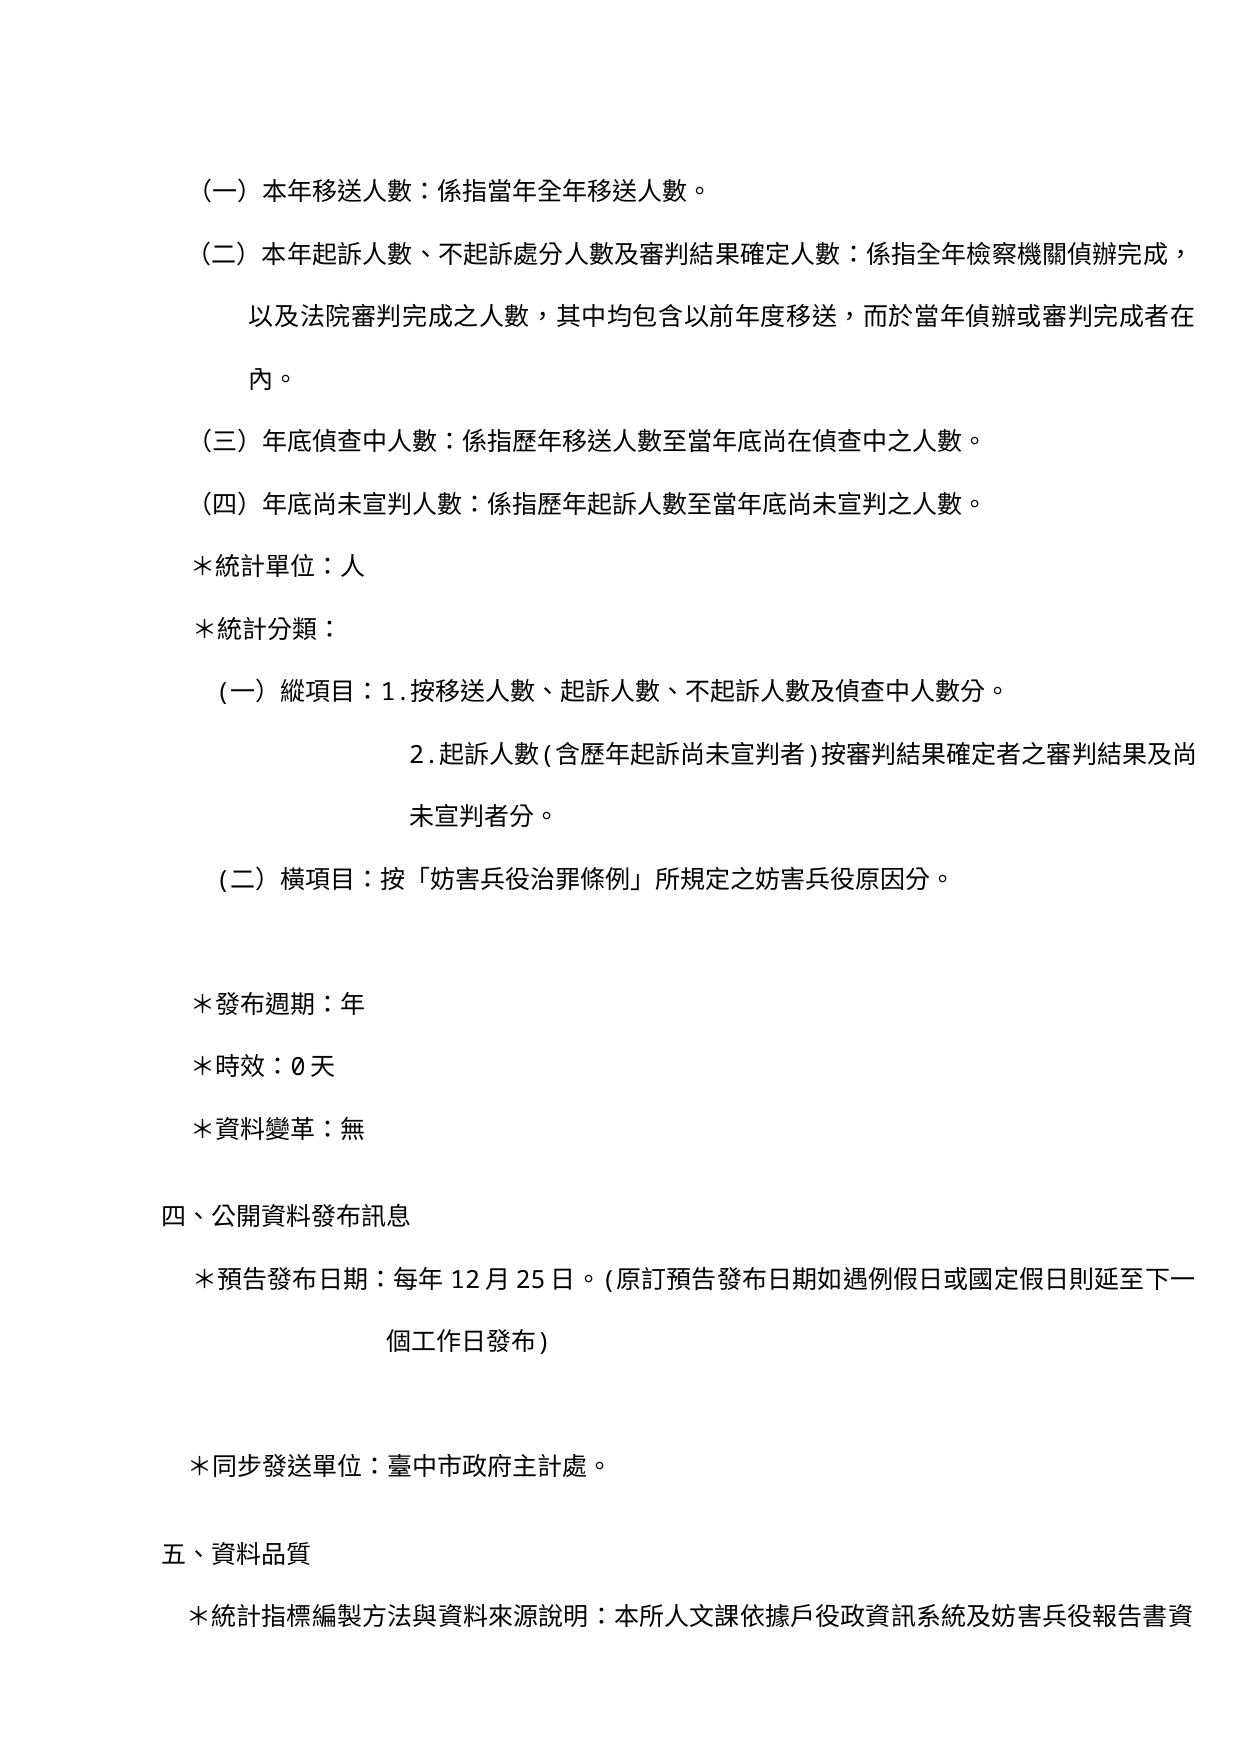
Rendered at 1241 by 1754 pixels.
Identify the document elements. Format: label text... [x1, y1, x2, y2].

table_header （一）本年移送人數：係指當年全年移送人數。 （二）本年起訴人數、不起訴處分人數及審判結果確定人數：係指全年檢察機關偵辦完成，以及法院審判完成之人數，其中均包含以前年度移送，而於當年偵辦或審判完成者在內。 （三）年底偵查中人數：係指歷年移送人數至當年底尚在偵查中之人數。 （四）年底尚未宣判人數：係指歷年起訴人數至當年底尚未宣判之人數。 ＊統計單位：人 ＊統計分類： (一）縱項目：1.按移送人數、起訴人數、不起訴人數及偵查中人數分。 2.起訴人數(含歷年起訴尚未宣判者)按審判結果確定者之審判結果及尚未宣判者分。 (二）橫項目：按「妨害兵役治罪條例」所規定之妨害兵役原因分。 ＊發布週期：年 ＊時效：0天 ＊資料變革：無 四、公開資料發布訊息 ＊預告發布日期：每年12月25日。(原訂預告發布日期如遇例假日或國定假日則延至下一個工作日發布) ＊同步發送單位：臺中市政府主計處。 五、資料品質 ＊統計指標編製方法與資料來源說明：本所人文課依據戶役政資訊系統及妨害兵役報告書資 [150, 148, 1209, 1636]
